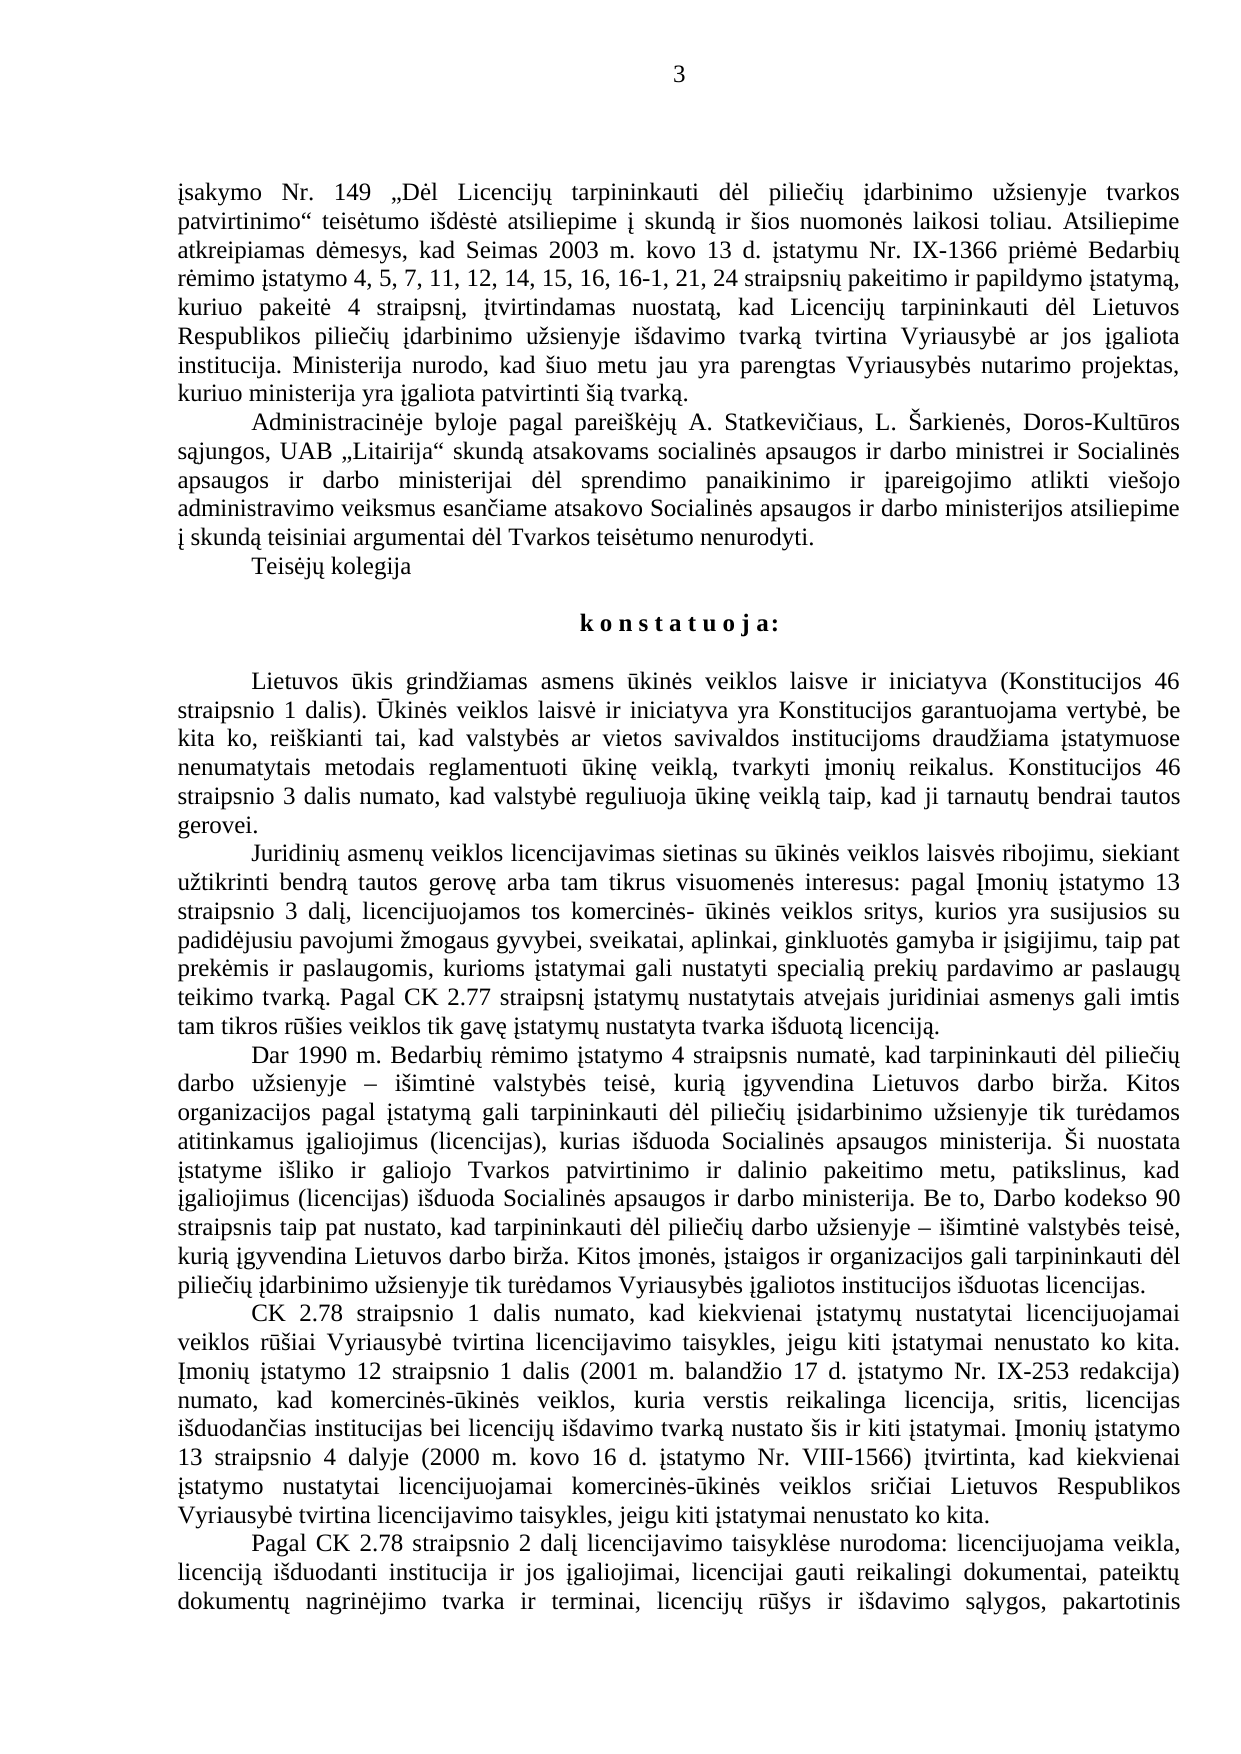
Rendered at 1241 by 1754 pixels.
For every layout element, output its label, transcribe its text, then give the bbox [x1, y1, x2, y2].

text Juridinių asmenų veiklos licencijavimas sietinas su ūkinės veiklos laisvės ribojimu, siekiant užtikrinti bendrą tautos gerovę arba tam tikrus visuomenės interesus: pagal Įmonių įstatymo 13 straipsnio 3 dalį, licencijuojamos tos komercinės- ūkinės veiklos sritys, kurios yra susijusios su padidėjusiu pavojumi žmogaus gyvybei, sveikatai, aplinkai, ginkluotės gamyba ir įsigijimu, taip pat prekėmis ir paslaugomis, kurioms įstatymai gali nustatyti specialią prekių pardavimo ar paslaugų teikimo tvarką. Pagal CK 2.77 straipsnį įstatymų nustatytais atvejais juridiniai asmenys gali imtis tam tikros rūšies veiklos tik gavę įstatymų nustatyta tvarka išduotą licenciją. [177, 838, 1181, 1040]
text CK 2.78 straipsnio 1 dalis numato, kad kiekvienai įstatymų nustatytai licencijuojamai veiklos rūšiai Vyriausybė tvirtina licencijavimo taisykles, jeigu kiti įstatymai nenustato ko kita. Įmonių įstatymo 12 straipsnio 1 dalis (2001 m. balandžio 17 d. įstatymo Nr. IX-253 redakcija) numato, kad komercinės-ūkinės veiklos, kuria verstis reikalinga licencija, sritis, licencijas išduodančias institucijas bei licencijų išdavimo tvarką nustato šis ir kiti įstatymai. Įmonių įstatymo 13 straipsnio 4 dalyje (2000 m. kovo 16 d. įstatymo Nr. VIII-1566) įtvirtinta, kad kiekvienai įstatymo nustatytai licencijuojamai komercinės-ūkinės veiklos sričiai Lietuvos Respublikos Vyriausybė tvirtina licencijavimo taisykles, jeigu kiti įstatymai nenustato ko kita. [177, 1298, 1181, 1528]
text Pagal CK 2.78 straipsnio 2 dalį licencijavimo taisyklėse nurodoma: licencijuojama veikla, licenciją išduodanti institucija ir jos įgaliojimai, licencijai gauti reikalingi dokumentai, pateiktų dokumentų nagrinėjimo tvarka ir terminai, licencijų rūšys ir išdavimo sąlygos, pakartotinis [177, 1528, 1181, 1615]
text Teisėjų kolegija [177, 551, 1181, 580]
text Lietuvos ūkis grindžiamas asmens ūkinės veiklos laisve ir iniciatyva (Konstitucijos 46 straipsnio 1 dalis). Ūkinės veiklos laisvė ir iniciatyva yra Konstitucijos garantuojama vertybė, be kita ko, reiškianti tai, kad valstybės ar vietos savivaldos institucijoms draudžiama įstatymuose nenumatytais metodais reglamentuoti ūkinę veiklą, tvarkyti įmonių reikalus. Konstitucijos 46 straipsnio 3 dalis numato, kad valstybė reguliuoja ūkinę veiklą taip, kad ji tarnautų bendrai tautos gerovei. [177, 666, 1181, 838]
text Dar 1990 m. Bedarbių rėmimo įstatymo 4 straipsnis numatė, kad tarpininkauti dėl piliečių darbo užsienyje – išimtinė valstybės teisė, kurią įgyvendina Lietuvos darbo birža. Kitos organizacijos pagal įstatymą gali tarpininkauti dėl piliečių įsidarbinimo užsienyje tik turėdamos atitinkamus įgaliojimus (licencijas), kurias išduoda Socialinės apsaugos ministerija. Ši nuostata įstatyme išliko ir galiojo Tvarkos patvirtinimo ir dalinio pakeitimo metu, patikslinus, kad įgaliojimus (licencijas) išduoda Socialinės apsaugos ir darbo ministerija. Be to, Darbo kodekso 90 straipsnis taip pat nustato, kad tarpininkauti dėl piliečių darbo užsienyje – išimtinė valstybės teisė, kurią įgyvendina Lietuvos darbo birža. Kitos įmonės, įstaigos ir organizacijos gali tarpininkauti dėl piliečių įdarbinimo užsienyje tik turėdamos Vyriausybės įgaliotos institucijos išduotas licencijas. [177, 1040, 1181, 1298]
text Administracinėje byloje pagal pareiškėjų A. Statkevičiaus, L. Šarkienės, Doros-Kultūros sąjungos, UAB „Litairija“ skundą atsakovams socialinės apsaugos ir darbo ministrei ir Socialinės apsaugos ir darbo ministerijai dėl sprendimo panaikinimo ir įpareigojimo atlikti viešojo administravimo veiksmus esančiame atsakovo Socialinės apsaugos ir darbo ministerijos atsiliepime į skundą teisiniai argumentai dėl Tvarkos teisėtumo nenurodyti. [177, 407, 1181, 551]
text įsakymo Nr. 149 „Dėl Licencijų tarpininkauti dėl piliečių įdarbinimo užsienyje tvarkos patvirtinimo“ teisėtumo išdėstė atsiliepime į skundą ir šios nuomonės laikosi toliau. Atsiliepime atkreipiamas dėmesys, kad Seimas 2003 m. kovo 13 d. įstatymu Nr. IX-1366 priėmė Bedarbių rėmimo įstatymo 4, 5, 7, 11, 12, 14, 15, 16, 16-1, 21, 24 straipsnių pakeitimo ir papildymo įstatymą, kuriuo pakeitė 4 straipsnį, įtvirtindamas nuostatą, kad Licencijų tarpininkauti dėl Lietuvos Respublikos piliečių įdarbinimo užsienyje išdavimo tvarką tvirtina Vyriausybė ar jos įgaliota institucija. Ministerija nurodo, kad šiuo metu jau yra parengtas Vyriausybės nutarimo projektas, kuriuo ministerija yra įgaliota patvirtinti šią tvarką. [177, 177, 1181, 407]
text konstatuoja: [177, 608, 1181, 637]
